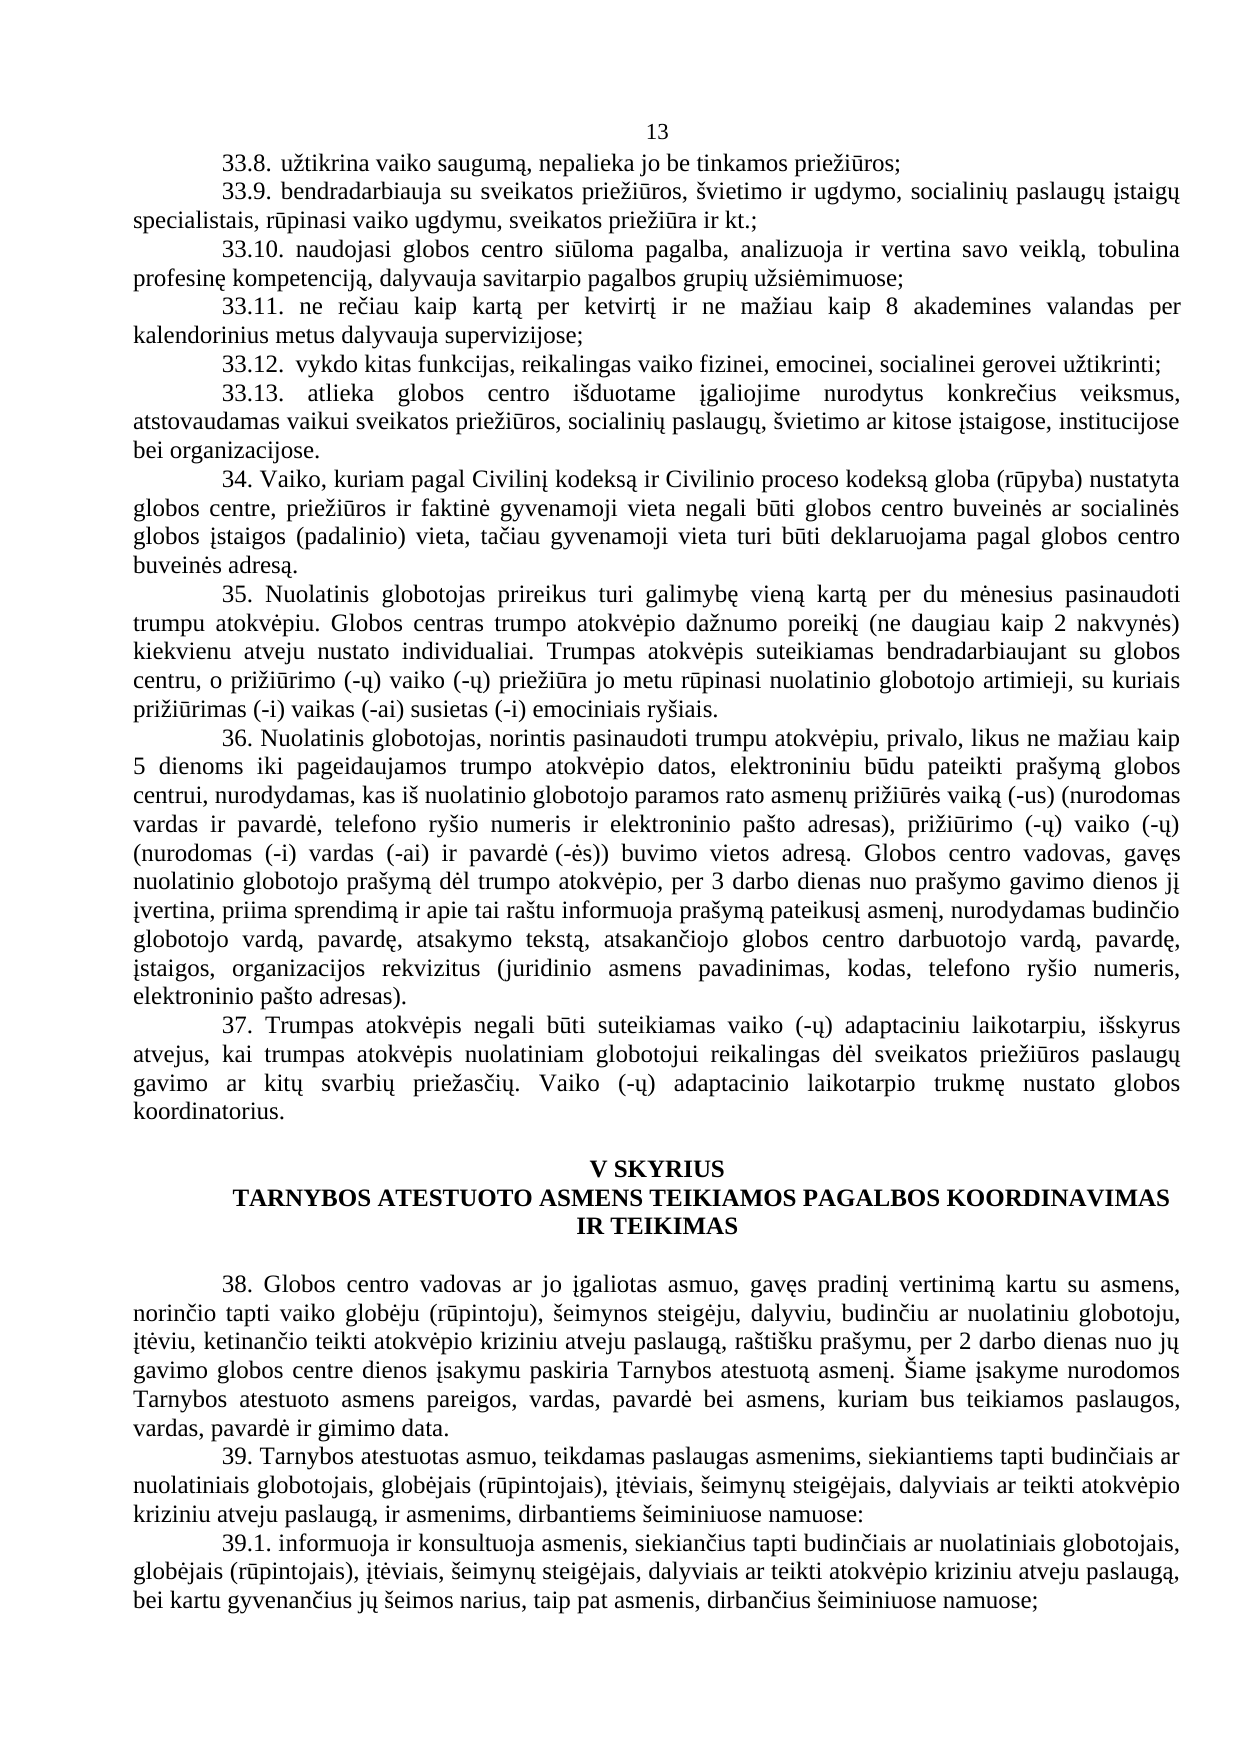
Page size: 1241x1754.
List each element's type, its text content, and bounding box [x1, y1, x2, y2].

text 39.1. informuoja ir konsultuoja asmenis, siekiančius tapti budinčiais ar nuolatiniais globotojais, globėjais (rūpintojais), įtėviais, šeimynų steigėjais, dalyviais ar teikti atokvėpio kriziniu atveju paslaugą, bei kartu gyvenančius jų šeimos narius, taip pat asmenis, dirbančius šeiminiuose namuose; [133, 1528, 1181, 1614]
text 36. Nuolatinis globotojas, norintis pasinaudoti trumpu atokvėpiu, privalo, likus ne mažiau kaip 5 dienoms iki pageidaujamos trumpo atokvėpio datos, elektroniniu būdu pateikti prašymą globos centrui, nurodydamas, kas iš nuolatinio globotojo paramos rato asmenų prižiūrės vaiką (-us) (nurodomas vardas ir pavardė, telefono ryšio numeris ir elektroninio pašto adresas), prižiūrimo (-ų) vaiko (-ų) (nurodomas (-i) vardas (-ai) ir pavardė (‑ės)) buvimo vietos adresą. Globos centro vadovas, gavęs nuolatinio globotojo prašymą dėl trumpo atokvėpio, per 3 darbo dienas nuo prašymo gavimo dienos jį įvertina, priima sprendimą ir apie tai raštu informuoja prašymą pateikusį asmenį, nurodydamas budinčio globotojo vardą, pavardę, atsakymo tekstą, atsakančiojo globos centro darbuotojo vardą, pavardę, įstaigos, organizacijos rekvizitus (juridinio asmens pavadinimas, kodas, telefono ryšio numeris, elektroninio pašto adresas). [133, 723, 1181, 1010]
text 33.8. užtikrina vaiko saugumą, nepalieka jo be tinkamos priežiūros; [133, 148, 1181, 176]
text V SKYRIUS [133, 1154, 1181, 1183]
text 33.13. atlieka globos centro išduotame įgaliojime nurodytus konkrečius veiksmus, atstovaudamas vaikui sveikatos priežiūros, socialinių paslaugų, švietimo ar kitose įstaigose, institucijose bei organizacijose. [133, 378, 1181, 464]
text 37. Trumpas atokvėpis negali būti suteikiamas vaiko (-ų) adaptaciniu laikotarpiu, išskyrus atvejus, kai trumpas atokvėpis nuolatiniam globotojui reikalingas dėl sveikatos priežiūros paslaugų gavimo ar kitų svarbių priežasčių. Vaiko (-ų) adaptacinio laikotarpio trukmę nustato globos koordinatorius. [133, 1010, 1181, 1125]
text 39. Tarnybos atestuotas asmuo, teikdamas paslaugas asmenims, siekiantiems tapti budinčiais ar nuolatiniais globotojais, globėjais (rūpintojais), įtėviais, šeimynų steigėjais, dalyviais ar teikti atokvėpio kriziniu atveju paslaugą, ir asmenims, dirbantiems šeiminiuose namuose: [133, 1441, 1181, 1528]
text 33.11. ne rečiau kaip kartą per ketvirtį ir ne mažiau kaip 8 akademines valandas per kalendorinius metus dalyvauja supervizijose; [133, 291, 1181, 349]
text 38. Globos centro vadovas ar jo įgaliotas asmuo, gavęs pradinį vertinimą kartu su asmens, norinčio tapti vaiko globėju (rūpintoju), šeimynos steigėju, dalyviu, budinčiu ar nuolatiniu globotoju, įtėviu, ketinančio teikti atokvėpio kriziniu atveju paslaugą, raštišku prašymu, per 2 darbo dienas nuo jų gavimo globos centre dienos įsakymu paskiria Tarnybos atestuotą asmenį. Šiame įsakyme nurodomos Tarnybos atestuoto asmens pareigos, vardas, pavardė bei asmens, kuriam bus teikiamos paslaugos, vardas, pavardė ir gimimo data. [133, 1269, 1181, 1441]
text TARNYBOS ATESTUOTO ASMENS TEIKIAMOS PAGALBOS KOORDINAVIMAS IR TEIKIMAS [133, 1183, 1181, 1240]
text 33.12. vykdo kitas funkcijas, reikalingas vaiko fizinei, emocinei, socialinei gerovei užtikrinti; [133, 349, 1181, 378]
text 35. Nuolatinis globotojas prireikus turi galimybę vieną kartą per du mėnesius pasinaudoti trumpu atokvėpiu. Globos centras trumpo atokvėpio dažnumo poreikį (ne daugiau kaip 2 nakvynės) kiekvienu atveju nustato individualiai. Trumpas atokvėpis suteikiamas bendradarbiaujant su globos centru, o prižiūrimo (-ų) vaiko (-ų) priežiūra jo metu rūpinasi nuolatinio globotojo artimieji, su kuriais prižiūrimas (-i) vaikas (-ai) susietas (-i) emociniais ryšiais. [133, 579, 1181, 723]
text 34. Vaiko, kuriam pagal Civilinį kodeksą ir Civilinio proceso kodeksą globa (rūpyba) nustatyta globos centre, priežiūros ir faktinė gyvenamoji vieta negali būti globos centro buveinės ar socialinės globos įstaigos (padalinio) vieta, tačiau gyvenamoji vieta turi būti deklaruojama pagal globos centro buveinės adresą. [133, 464, 1181, 579]
text 33.10. naudojasi globos centro siūloma pagalba, analizuoja ir vertina savo veiklą, tobulina profesinę kompetenciją, dalyvauja savitarpio pagalbos grupių užsiėmimuose; [133, 234, 1181, 291]
text 33.9. bendradarbiauja su sveikatos priežiūros, švietimo ir ugdymo, socialinių paslaugų įstaigų specialistais, rūpinasi vaiko ugdymu, sveikatos priežiūra ir kt.; [133, 176, 1181, 234]
